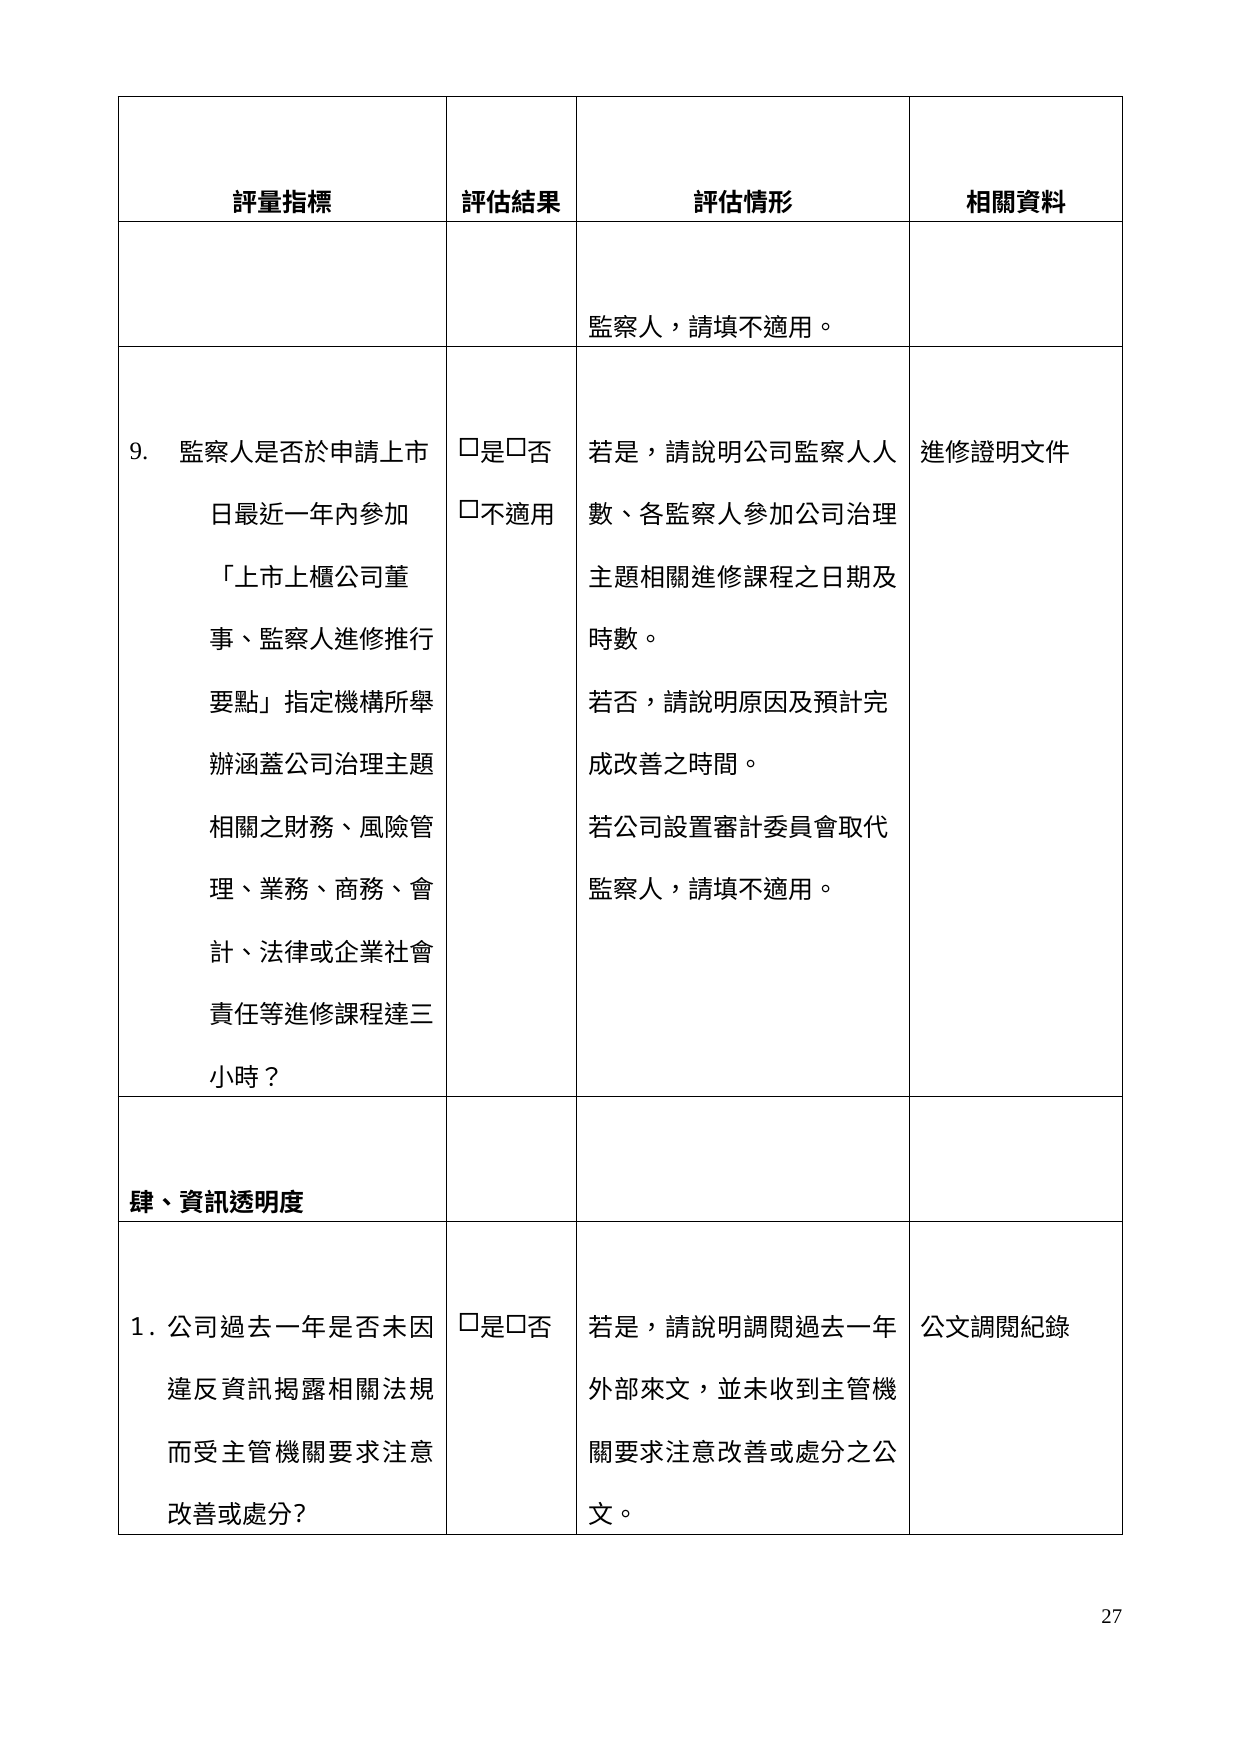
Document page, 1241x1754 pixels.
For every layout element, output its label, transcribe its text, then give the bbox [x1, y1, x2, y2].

table_header 評估情形 [577, 97, 909, 221]
table_cell 肆、資訊透明度 [119, 1097, 446, 1221]
table_cell 是否 [447, 1222, 576, 1534]
table_cell [910, 222, 1122, 346]
table_header 評估結果 [447, 97, 576, 221]
table_cell [577, 1097, 909, 1221]
table_cell 公文調閱紀錄 [910, 1222, 1122, 1534]
table_cell 公司過去一年是否未因違反資訊揭露相關法規而受主管機關要求注意改善或處分? [119, 1222, 446, 1534]
table_cell 若是，請說明公司監察人人數、各監察人參加公司治理主題相關進修課程之日期及時數。 若否，請說明原因及預計完成改善之時間。 若公司設置審計委員會取代監察人，請填不適用。 [577, 347, 909, 1096]
table_cell [447, 222, 576, 346]
table_cell 若是，請說明調閱過去一年外部來文，並未收到主管機關要求注意改善或處分之公文。 [577, 1222, 909, 1534]
table_header 相關資料 [910, 97, 1122, 221]
table_cell [447, 1097, 576, 1221]
table_header 評量指標 [119, 97, 446, 221]
table_cell [910, 1097, 1122, 1221]
table_cell 監察人，請填不適用。 [577, 222, 909, 346]
table_cell 是否 不適用 [447, 347, 576, 1096]
table_cell 監察人是否於申請上市日最近一年內參加「上市上櫃公司董事、監察人進修推行要點」指定機構所舉辦涵蓋公司治理主題相關之財務、風險管理、業務、商務、會計、法律或企業社會責任等進修課程達三小時？ [119, 347, 446, 1096]
table_cell [119, 222, 446, 346]
table_cell 進修證明文件 [910, 347, 1122, 1096]
